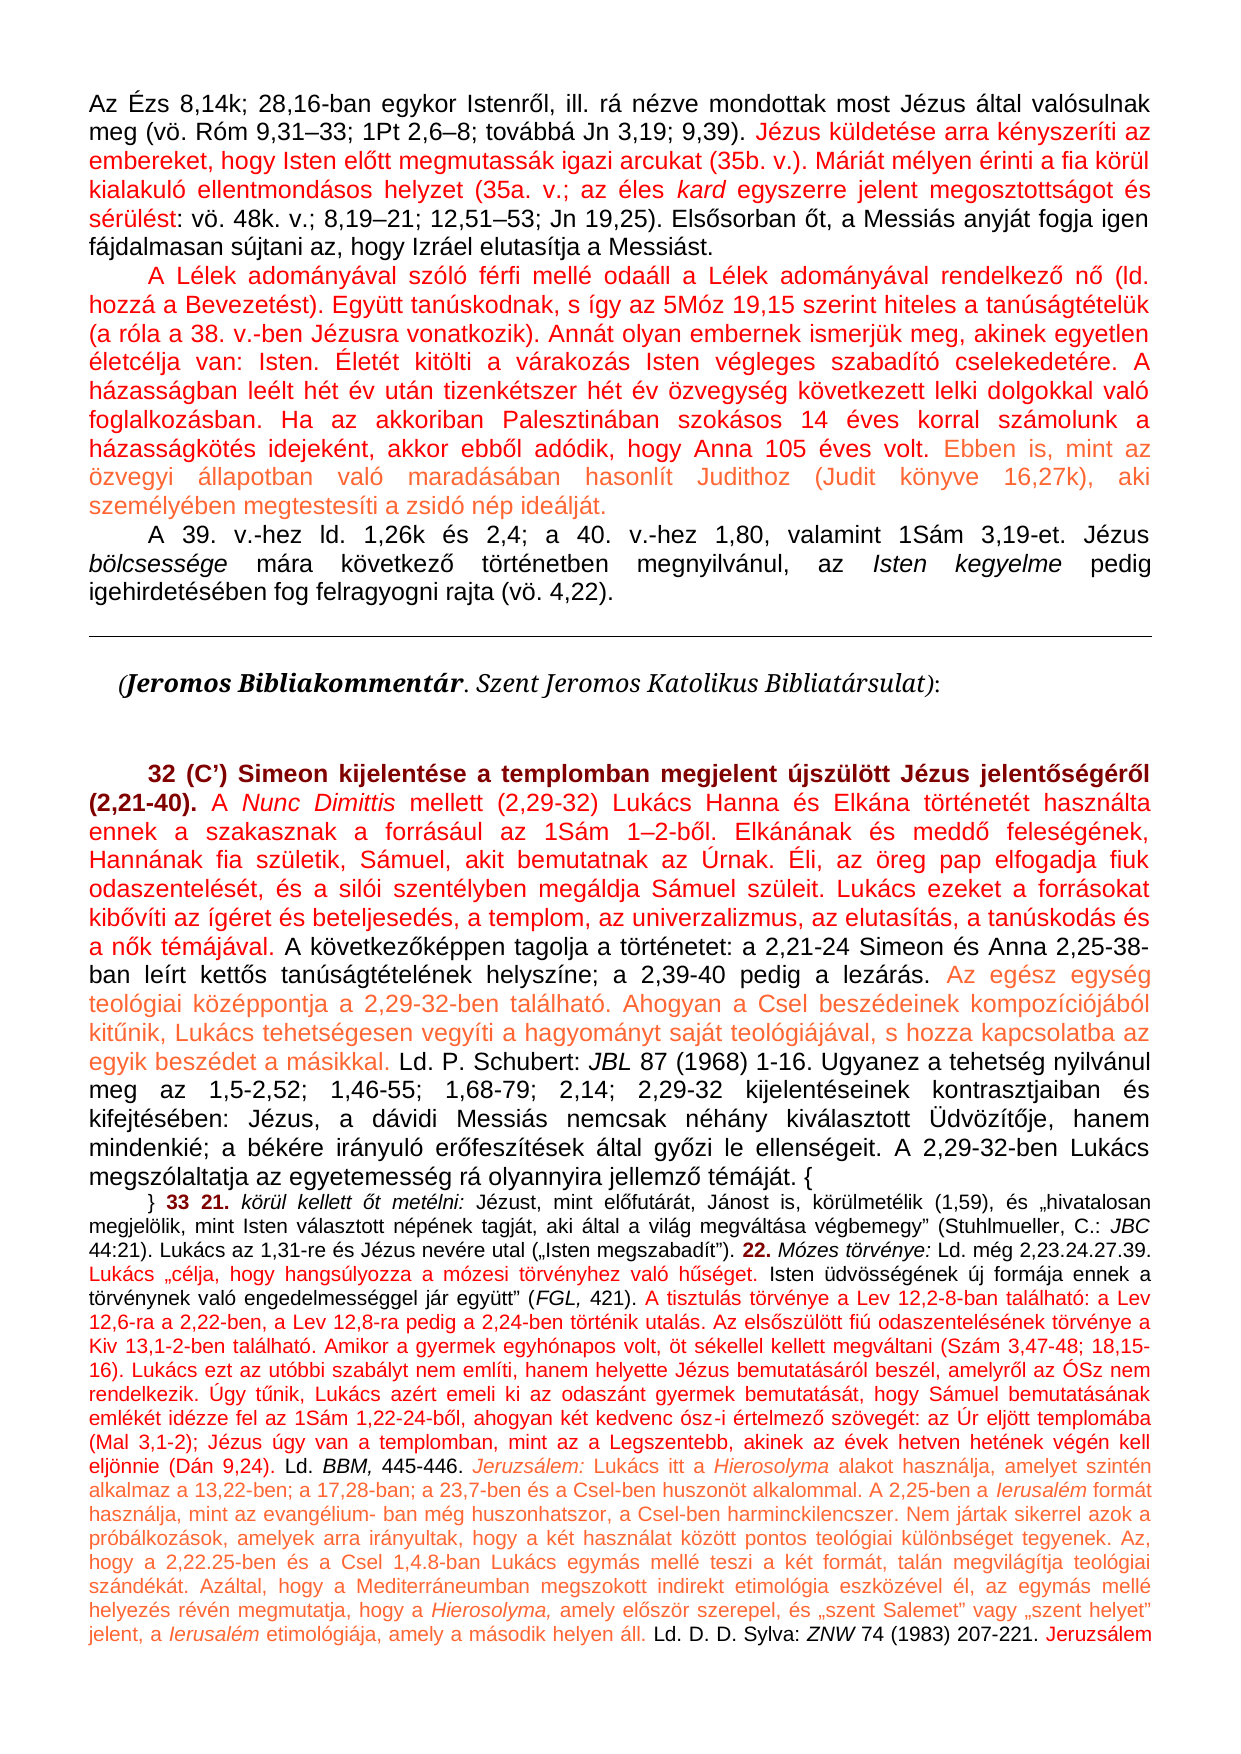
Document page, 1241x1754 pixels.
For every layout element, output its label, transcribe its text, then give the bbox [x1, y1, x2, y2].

text A 39. v.-hez ld. 1,26k és 2,4; a 40. v.-hez 1,80, valamint 1Sám 3,19-et. Jézus bölcsessége mára következő történetben megnyilvánul, az Isten kegyelme pedig igehirdetésében fog felragyogni rajta (vö. 4,22). [88, 520, 1152, 606]
text 32 (C’) Simeon kijelentése a templomban megjelent újszülött Jézus jelentőségéről (2,21-40). A Nunc Dimittis mellett (2,29-32) Lukács Hanna és Elkána történetét használta ennek a szakasznak a forrásául az 1Sám 1–2-ből. Elkánának és meddő feleségének, Hannának fia születik, Sámuel, akit bemutatnak az Úrnak. Éli, az öreg pap elfogadja fiuk odaszentelését, és a silói szentélyben megáldja Sámuel szüleit. Lukács ezeket a forrásokat kibővíti az ígéret és beteljesedés, a templom, az univerzalizmus, az elutasítás, a tanúskodás és a nők témájával. A következőképpen tagolja a történetet: a 2,21-24 Simeon és Anna 2,25-38-ban leírt kettős tanúságtételének helyszíne; a 2,39-40 pedig a lezárás. Az egész egység teológiai középpontja a 2,29-32-ben található. Ahogyan a Csel beszédeinek kompozíciójából kitűnik, Lukács tehetségesen vegyíti a hagyományt saját teológiájával, s hozza kapcsolatba az egyik beszédet a másikkal. Ld. P. Schubert: JBL 87 (1968) 1-16. Ugyanez a tehetség nyilvánul meg az 1,5-2,52; 1,46-55; 1,68-79; 2,14; 2,29-32 kijelentéseinek kontrasztjaiban és kifejtésében: Jézus, a dávidi Messiás nemcsak néhány kiválasztott Üdvözítője, hanem mindenkié; a békére irányuló erőfeszítések által győzi le ellenségeit. A 2,29-32-ben Lukács megszólaltatja az egyetemesség rá olyannyira jellemző témáját. { [88, 759, 1152, 1190]
text (Jeromos Bibliakommentár. Szent Jeromos Katolikus Bibliatársulat): [88, 637, 1152, 729]
text } 33 21. körül kellett őt metélni: Jézust, mint előfutárát, Jánost is, körülmetélik (1,59), és „hivatalosan megjelölik, mint Isten választott népének tagját, aki által a világ megváltása végbemegy” (Stuhlmueller, C.: JBC 44:21). Lukács az 1,31-re és Jézus nevére utal („Isten megszabadít”). 22. Mózes törvénye: Ld. még 2,23.24.27.39. Lukács „célja, hogy hangsúlyozza a mózesi törvényhez való hűséget. Isten üdvösségének új formája ennek a törvénynek való engedelmességgel jár együtt” (FGL, 421). A tisztulás törvénye a Lev 12,2-8-ban található: a Lev 12,6-ra a 2,22-ben, a Lev 12,8-ra pedig a 2,24-ben történik utalás. Az elsőszülött fiú odaszentelésének törvénye a Kiv 13,1-2-ben található. Amikor a gyermek egyhónapos volt, öt sékellel kellett megváltani (Szám 3,47-48; 18,15-16). Lukács ezt az utóbbi szabályt nem említi, hanem helyette Jézus bemutatásáról beszél, amelyről az ÓSz nem rendelkezik. Úgy tűnik, Lukács azért emeli ki az odaszánt gyermek bemutatását, hogy Sámuel bemutatásának emlékét idézze fel az 1Sám 1,22-24-ből, ahogyan két kedvenc ósz‑i értelmező szövegét: az Úr eljött templomába (Mal 3,1-2); Jézus úgy van a templomban, mint az a Legszentebb, akinek az évek hetven hetének végén kell eljönnie (Dán 9,24). Ld. BBM, 445-446. Jeruzsálem: Lukács itt a Hierosolyma alakot használja, amelyet szintén alkalmaz a 13,22-ben; a 17,28-ban; a 23,7-ben és a Csel-ben huszonöt alkalommal. A 2,25-ben a Ierusalém formát használja, mint az evangélium- ban még huszonhatszor, a Csel-ben harminckilencszer. Nem jártak sikerrel azok a próbálkozások, amelyek arra irányultak, hogy a két használat között pontos teológiai különbséget tegyenek. Az, hogy a 2,22.25-ben és a Csel 1,4.8-ban Lukács egymás mellé teszi a két formát, talán megvilágítja teológiai szándékát. Azáltal, hogy a Mediterráneumban megszokott indirekt etimológia eszközével él, az egymás mellé helyezés révén megmutatja, hogy a Hierosolyma, amely először szerepel, és „szent Salemet” vagy „szent helyet” jelent, a Ierusalém etimológiája, amely a második helyen áll. Ld. D. D. Sylva: ZNW 74 (1983) 207-221. Jeruzsálem [88, 1190, 1152, 1645]
text Az Ézs 8,14k; 28,16-ban egykor Istenről, ill. rá nézve mondottak most Jézus által valósulnak meg (vö. Róm 9,31–33; 1Pt 2,6–8; továbbá Jn 3,19; 9,39). Jézus küldetése arra kényszeríti az embereket, hogy Isten előtt megmutassák igazi arcukat (35b. v.). Máriát mélyen érinti a fia körül kialakuló ellentmondásos helyzet (35a. v.; az éles kard egyszerre jelent megosztottságot és sérülést: vö. 48k. v.; 8,19–21; 12,51–53; Jn 19,25). Elsősorban őt, a Messiás anyját fogja igen fájdalmasan sújtani az, hogy Izráel elutasítja a Messiást. [88, 88, 1152, 261]
text A Lélek adományával szóló férfi mellé odaáll a Lélek adományával rendelkező nő (ld. hozzá a Bevezetést). Együtt tanúskodnak, s így az 5Móz 19,15 szerint hiteles a tanúságtételük (a róla a 38. v.-ben Jézusra vonatkozik). Annát olyan embernek ismerjük meg, akinek egyetlen életcélja van: Isten. Életét kitölti a várakozás Isten végleges szabadító cselekedetére. A házasságban leélt hét év után tizenkétszer hét év özvegység következett lelki dolgokkal való foglalkozásban. Ha az akkoriban Palesztinában szokásos 14 éves korral számolunk a házasságkötés idejeként, akkor ebből adódik, hogy Anna 105 éves volt. Ebben is, mint az özvegyi állapotban való maradásában hasonlít Judithoz (Judit könyve 16,27k), aki személyében megtestesíti a zsidó nép ideálját. [88, 261, 1152, 520]
